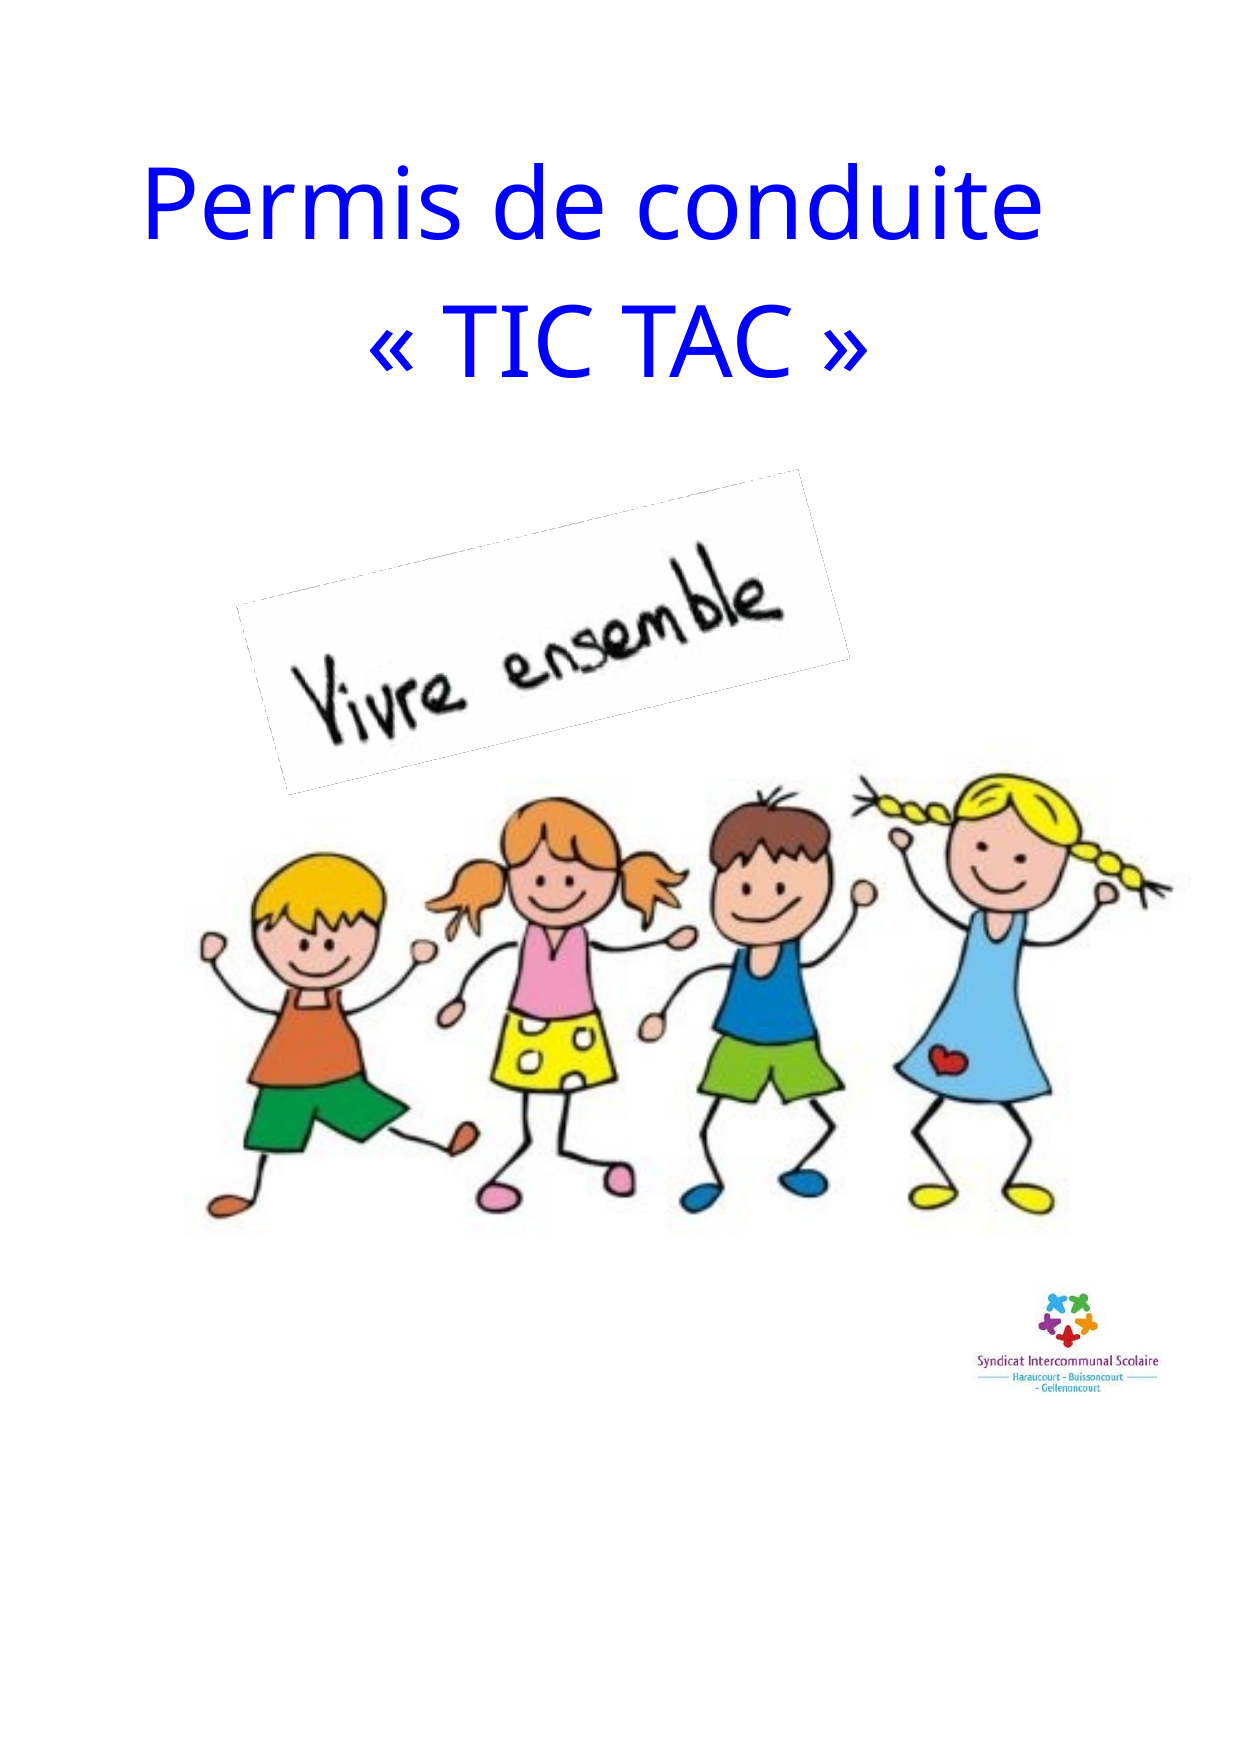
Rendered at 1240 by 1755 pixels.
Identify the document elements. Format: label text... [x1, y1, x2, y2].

text Permis de conduite [92, 132, 1145, 269]
text « TIC TAC » [92, 270, 1146, 406]
